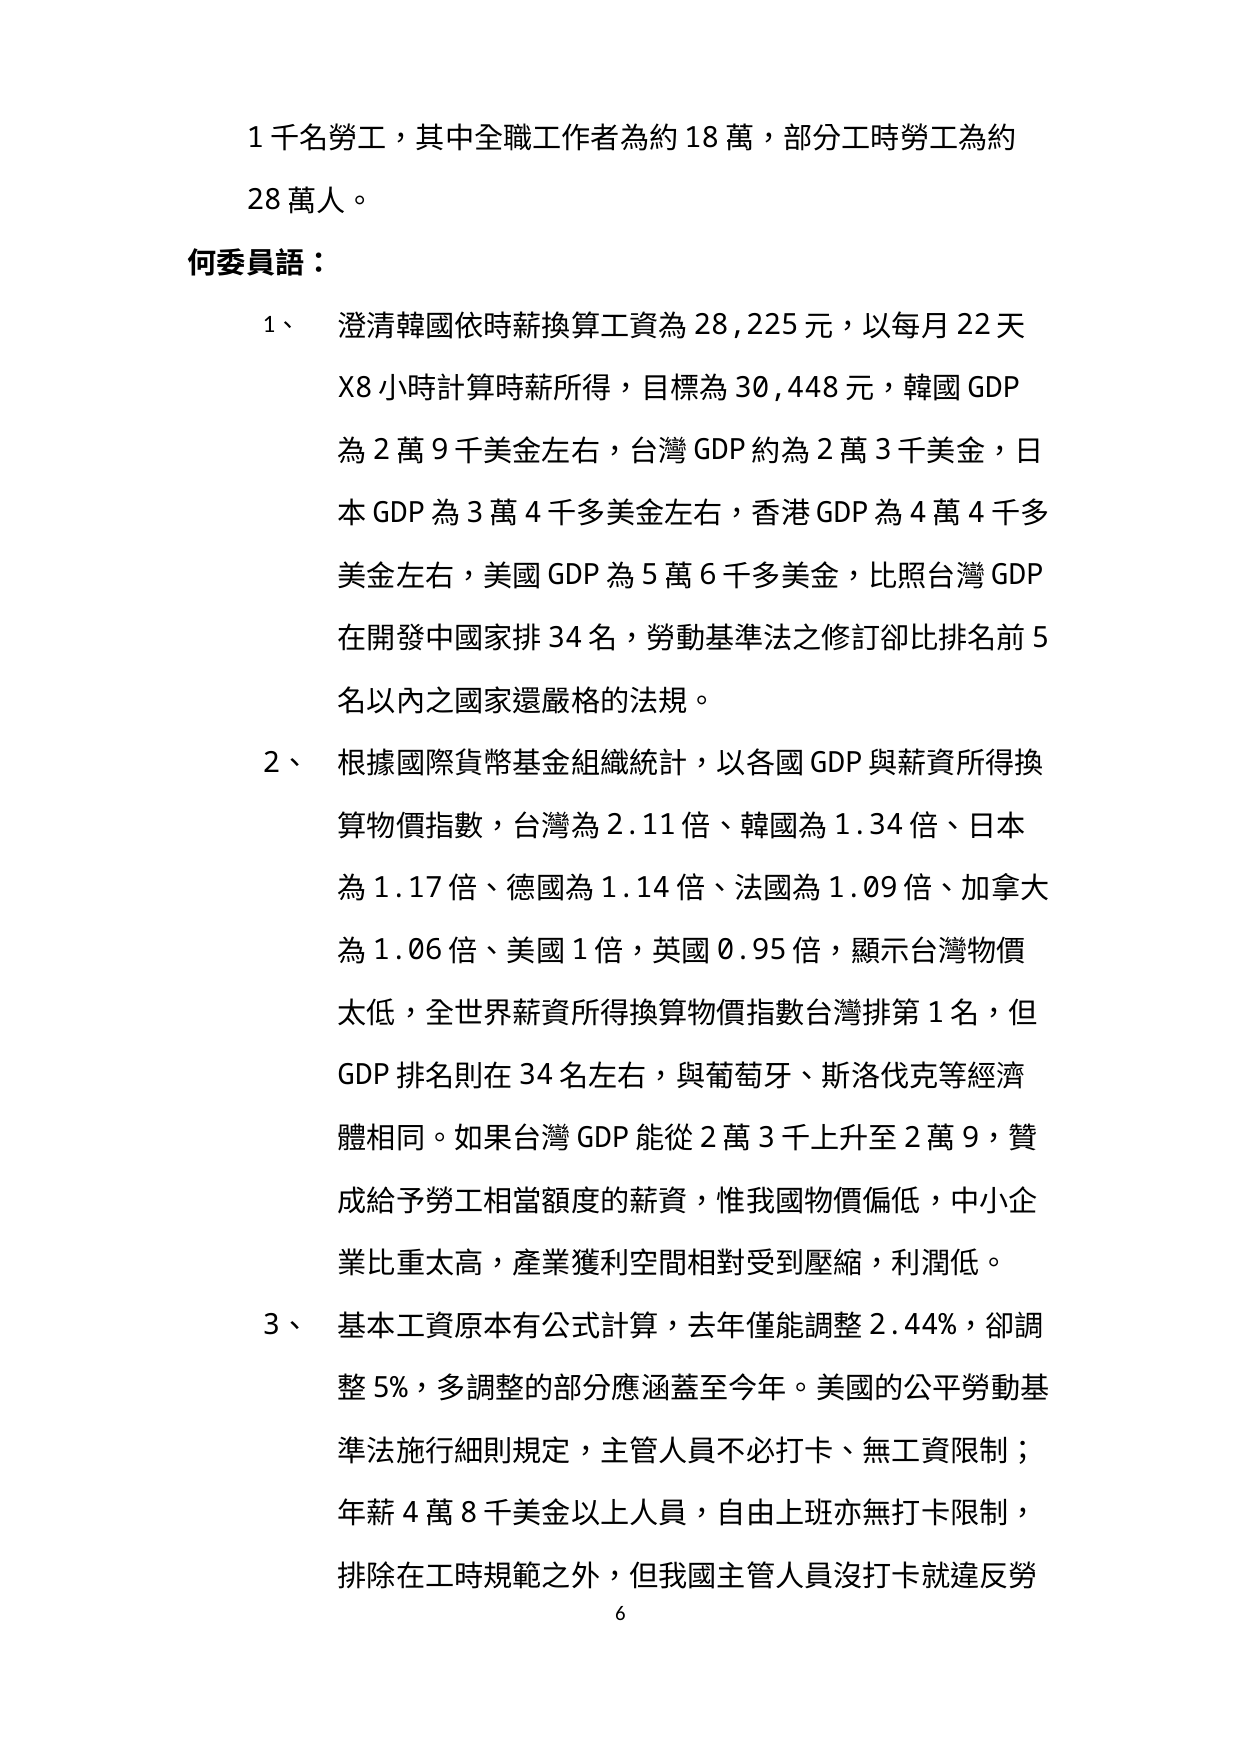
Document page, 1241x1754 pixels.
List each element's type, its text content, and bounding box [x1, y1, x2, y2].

list 澄清韓國依時薪換算工資為28,225元，以每月22天X8小時計算時薪所得，目標為30,448元，韓國GDP為2萬9千美金左右，台灣GDP約為2萬3千美金，日本GDP為3萬4千多美金左右，香港GDP為4萬4千多美金左右，美國GDP為5萬6千多美金，比照台灣GDP在開發中國家排34名，勞動基準法之修訂卻比排名前5名以內之國家還嚴格的法規。 [262, 282, 1053, 719]
text 1千名勞工，其中全職工作者為約18萬，部分工時勞工為約28萬人。 [246, 94, 1053, 219]
list 基本工資原本有公式計算，去年僅能調整2.44%，卻調整5%，多調整的部分應涵蓋至今年。美國的公平勞動基準法施行細則規定，主管人員不必打卡、無工資限制；年薪4萬8千美金以上人員，自由上班亦無打卡限制，排除在工時規範之外，但我國主管人員沒打卡就違反勞動基準法規定。德國與我國輪班休息時間皆為11小時，惟德國可由勞資同意上下2小時彈性調整，我國卻無此項彈性調整。贊成週休2日，臺灣已有60%事業單位週休2天，政府應推動70%、再推動80%、再推動90%，再推動100%的五年漸進式推動週休2日，以免造成衝擊，但一個國家應漸進式擴大勞工福利，才有經濟動能。 [262, 1282, 1053, 1594]
list 根據國際貨幣基金組織統計，以各國GDP與薪資所得換算物價指數，台灣為2.11倍、韓國為1.34倍、日本為1.17倍、德國為1.14倍、法國為1.09倍、加拿大為1.06倍、美國1倍，英國0.95倍，顯示台灣物價太低，全世界薪資所得換算物價指數台灣排第1名，但GDP排名則在34名左右，與葡萄牙、斯洛伐克等經濟體相同。如果台灣GDP能從2萬3千上升至2萬9，贊成給予勞工相當額度的薪資，惟我國物價偏低，中小企業比重太高，產業獲利空間相對受到壓縮，利潤低。 [262, 719, 1053, 1282]
text 何委員語： [187, 219, 1053, 282]
